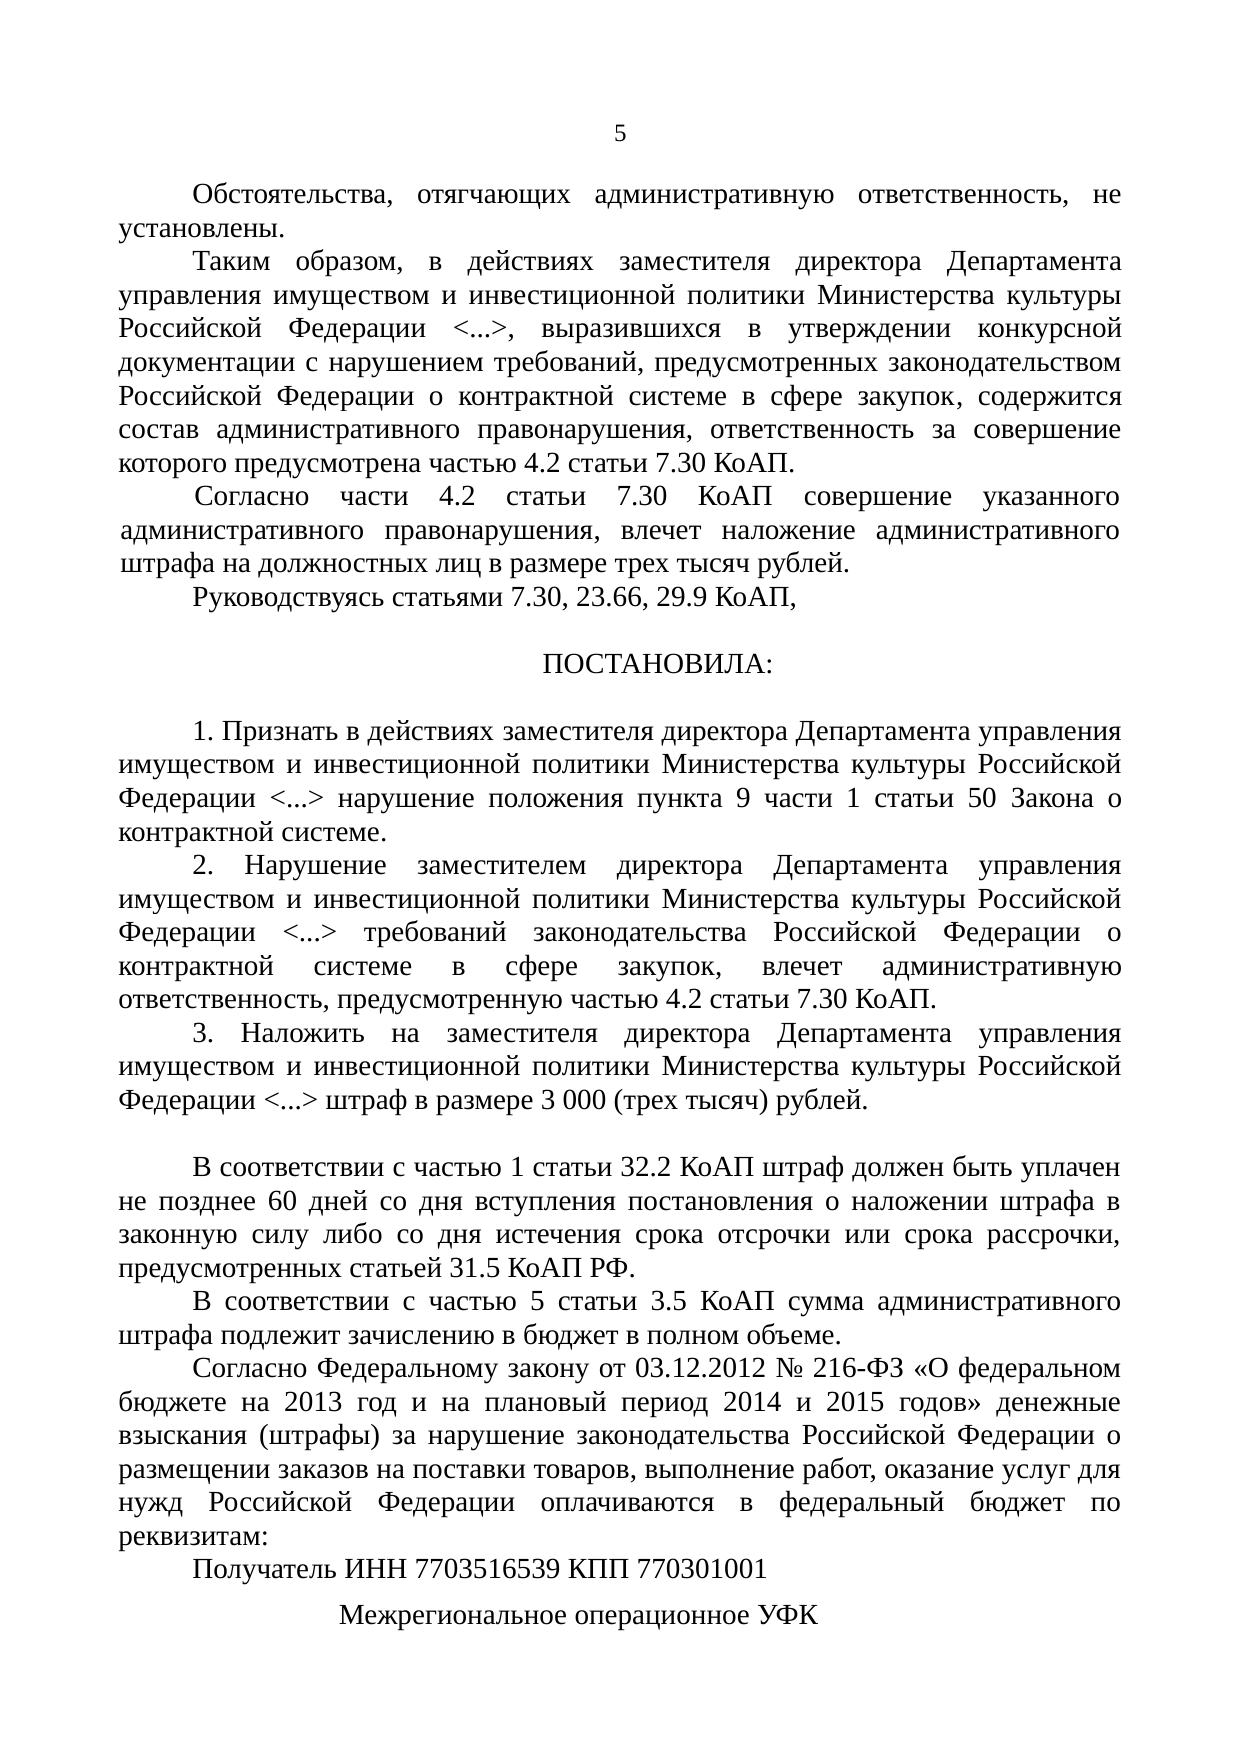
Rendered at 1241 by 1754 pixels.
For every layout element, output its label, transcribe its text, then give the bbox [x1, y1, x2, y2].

text Руководствуясь статьями 7.30, 23.66, 29.9 КоАП, [118, 579, 1122, 612]
text ПОСТАНОВИЛА: [118, 646, 1122, 679]
text Согласно Федеральному закону от 03.12.2012 № 216-ФЗ «О федеральном бюджете на 2013 год и на плановый период 2014 и 2015 годов» денежные взыскания (штрафы) за нарушение законодательства Российской Федерации о размещении заказов на поставки товаров, выполнение работ, оказание услуг для нужд Российской Федерации оплачиваются в федеральный бюджет по реквизитам: [118, 1350, 1122, 1552]
text 2. Нарушение заместителем директора Департамента управления имуществом и инвестиционной политики Министерства культуры Российской Федерации <...> требований законодательства Российской Федерации о контрактной системе в сфере закупок, влечет административную ответственность, предусмотренную частью 4.2 статьи 7.30 КоАП. [118, 847, 1122, 1015]
text 3. Наложить на заместителя директора Департамента управления имуществом и инвестиционной политики Министерства культуры Российской Федерации <...> штраф в размере 3 000 (трех тысяч) рублей. [118, 1015, 1122, 1116]
text Межрегиональное операционное УФК [118, 1597, 1122, 1630]
text Получатель ИНН 7703516539 КПП 770301001 [118, 1552, 1122, 1585]
text В соответствии с частью 1 статьи 32.2 КоАП штраф должен быть уплачен не позднее 60 дней со дня вступления постановления о наложении штрафа в законную силу либо со дня истечения срока отсрочки или срока рассрочки, предусмотренных статьей 31.5 КоАП РФ. [118, 1149, 1122, 1283]
text 1. Признать в действиях заместителя директора Департамента управления имуществом и инвестиционной политики Министерства культуры Российской Федерации <...> нарушение положения пункта 9 части 1 статьи 50 Закона о контрактной системе. [118, 713, 1122, 847]
text Обстоятельства, отягчающих административную ответственность, не установлены. [118, 176, 1122, 243]
text В соответствии с частью 5 статьи 3.5 КоАП сумма административного штрафа подлежит зачислению в бюджет в полном объеме. [118, 1283, 1122, 1350]
text Согласно части 4.2 статьи 7.30 КоАП совершение указанного административного правонарушения, влечет наложение административного штрафа на должностных лиц в размере трех тысяч рублей. [120, 478, 1120, 579]
text Таким образом, в действиях заместителя директора Департамента управления имуществом и инвестиционной политики Министерства культуры Российской Федерации <...>, выразившихся в утверждении конкурсной документации с нарушением требований, предусмотренных законодательством Российской Федерации о контрактной системе в сфере закупок, содержится состав административного правонарушения, ответственность за совершение которого предусмотрена частью 4.2 статьи 7.30 КоАП. [118, 243, 1122, 478]
